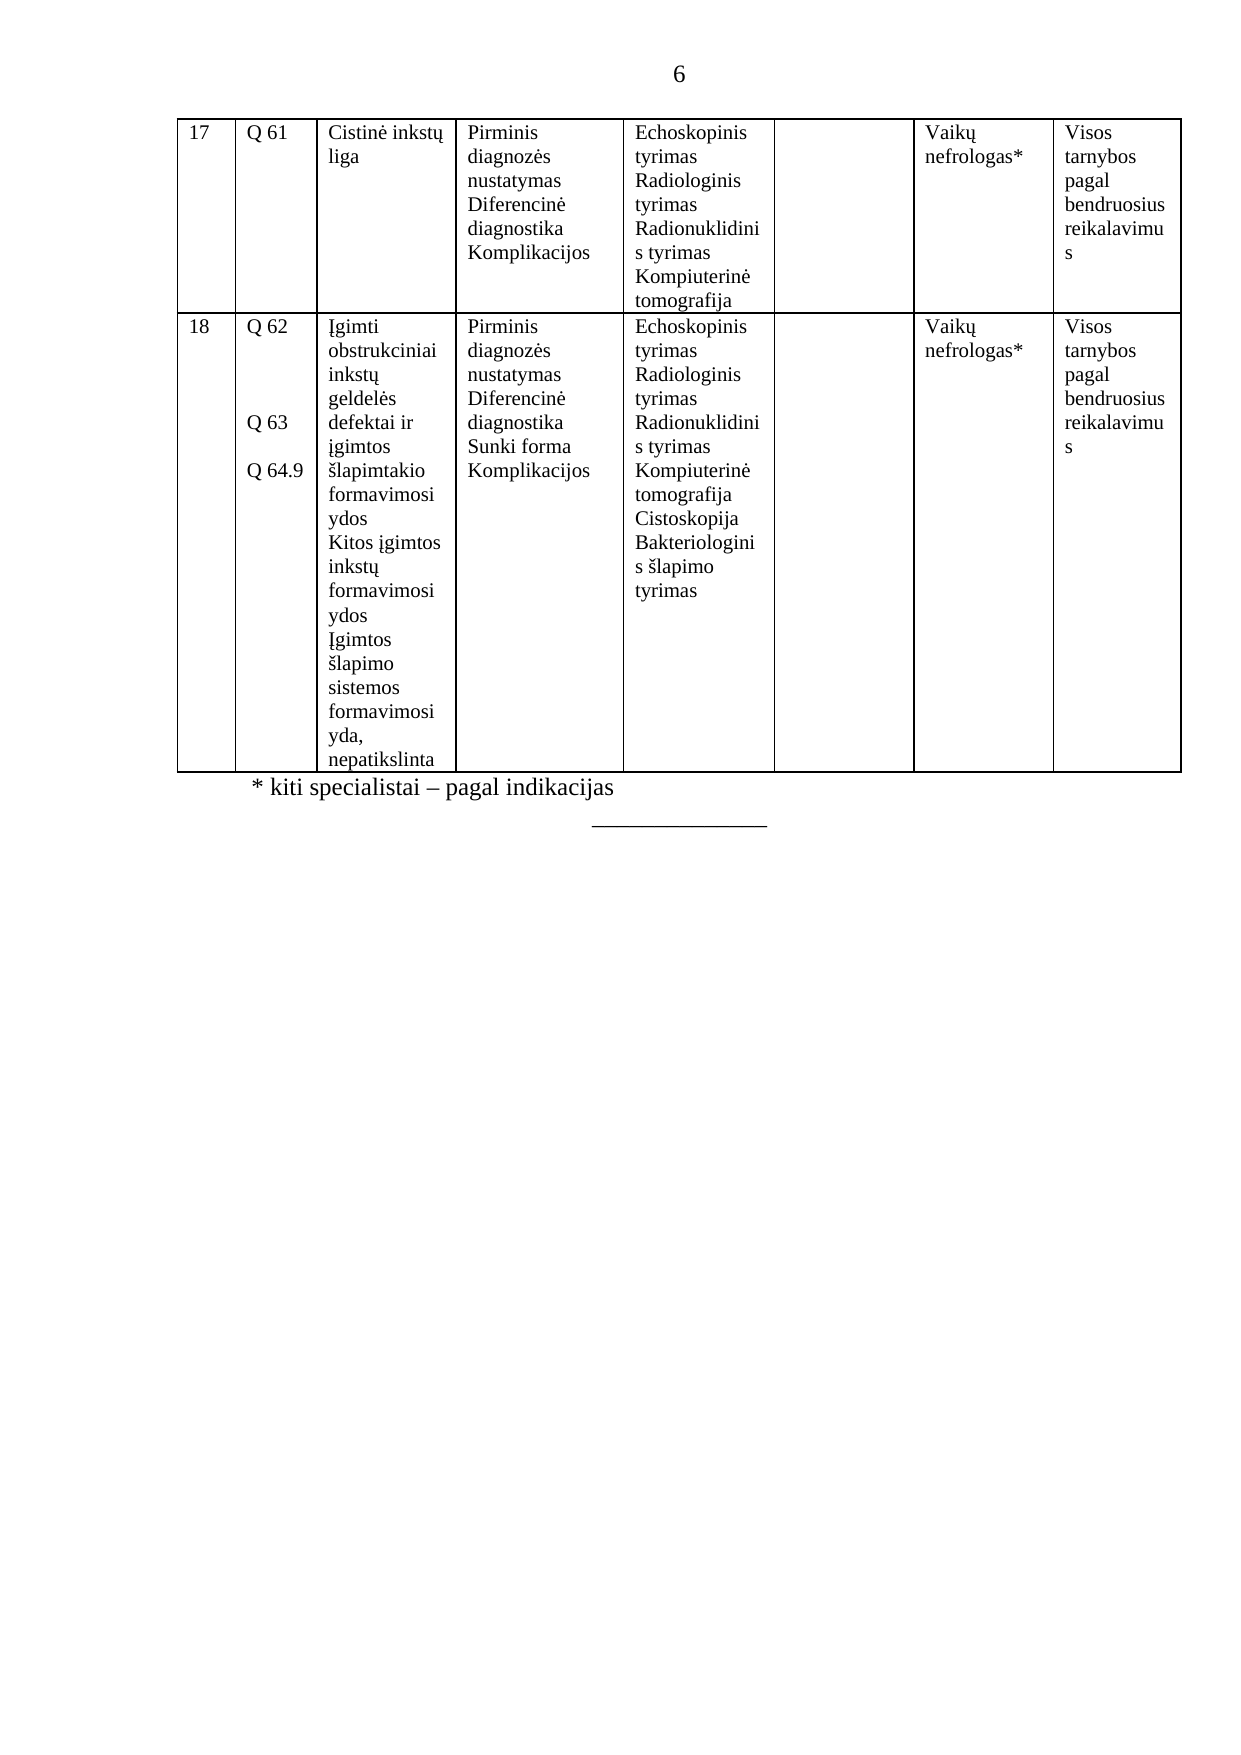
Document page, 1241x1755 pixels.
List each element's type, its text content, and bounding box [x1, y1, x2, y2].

table_cell Q 61 [236, 120, 316, 312]
table_cell Echoskopinis tyrimas Radiologinis tyrimas Radionuklidinis tyrimas Kompiuterinė tomografija Cistoskopija Bakteriologinis šlapimo tyrimas [624, 314, 774, 771]
table_cell Visos tarnybos pagal bendruosius reikalavimus [1054, 314, 1180, 771]
table_cell Vaikų nefrologas* [915, 120, 1053, 312]
text * kiti specialistai – pagal indikacijas [177, 773, 1181, 801]
table_cell Q 62 Q 63 Q 64.9 [236, 314, 316, 771]
table_cell 18 [178, 314, 235, 771]
table_cell Vaikų nefrologas* [915, 314, 1053, 771]
table_cell [775, 120, 913, 312]
table_cell [775, 314, 913, 771]
table_cell Cistinė inkstų liga [318, 120, 455, 312]
table_cell Įgimti obstrukciniai inkstų geldelės defektai ir įgimtos šlapimtakio formavimosi ydos Kitos įgimtos inkstų formavimosi ydos Įgimtos šlapimo sistemos formavimosi yda, nepatikslinta [318, 314, 455, 771]
table_cell Echoskopinis tyrimas Radiologinis tyrimas Radionuklidinis tyrimas Kompiuterinė tomografija [624, 120, 774, 312]
table_cell Pirminis diagnozės nustatymas Diferencinė diagnostika Sunki forma Komplikacijos [457, 314, 623, 771]
table_cell Pirminis diagnozės nustatymas Diferencinė diagnostika Komplikacijos [457, 120, 623, 312]
table_cell 17 [178, 120, 235, 312]
table_cell Visos tarnybos pagal bendruosius reikalavimus [1054, 120, 1180, 312]
text ______________ [177, 801, 1181, 830]
